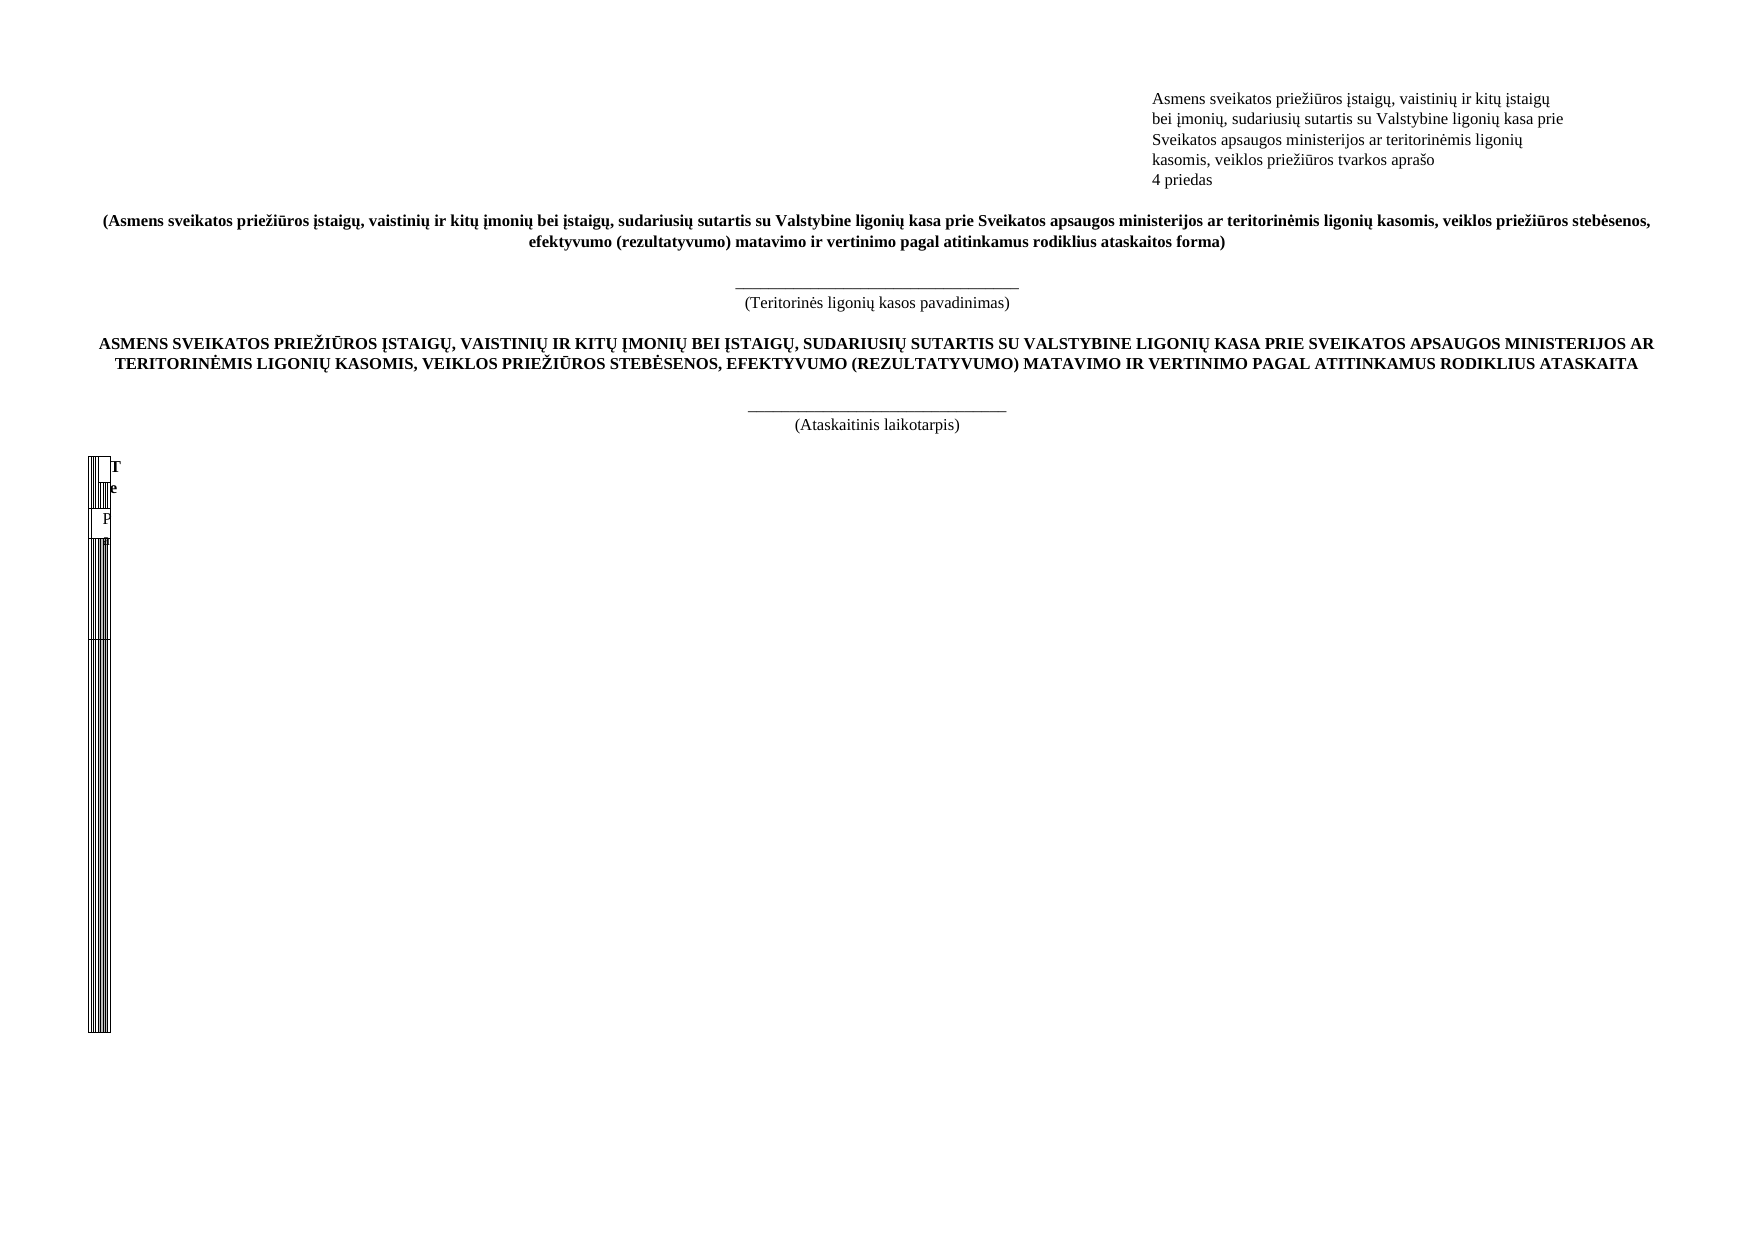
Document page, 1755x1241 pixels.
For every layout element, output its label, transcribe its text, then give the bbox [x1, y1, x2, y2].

text 4 priedas [1152, 170, 1666, 189]
text __________________________________ [89, 272, 1666, 291]
text Sveikatos apsaugos ministerijos ar teritorinėmis ligonių [1152, 129, 1666, 148]
text ASMENS SVEIKATOS PRIEŽIŪROS ĮSTAIGŲ, VAISTINIŲ IR KITŲ ĮMONIŲ BEI ĮSTAIGŲ, SUDARIUSIŲ SUTARTIS SU VALSTYBINE LIGONIŲ KASA PRIE SVEIKATOS APSAUGOS MINISTERIJOS AR TERITORINĖMIS LIGONIŲ KASOMIS, VEIKLOS PRIEŽIŪROS STEBĖSENOS, EFEKTYVUMO (REZULTATYVUMO) MATAVIMO IR VERTINIMO PAGAL ATITINKAMUS RODIKLIUS ATASKAITA [89, 333, 1666, 373]
text bei įmonių, sudariusių sutartis su Valstybine ligonių kasa prie [1152, 109, 1666, 128]
text kasomis, veiklos priežiūros tvarkos aprašo [1152, 150, 1666, 169]
text (Asmens sveikatos priežiūros įstaigų, vaistinių ir kitų įmonių bei įstaigų, sudariusių sutartis su Valstybine ligonių kasa prie Sveikatos apsaugos ministerijos ar teritorinėmis ligonių kasomis, veiklos priežiūros stebėsenos, efektyvumo (rezultatyvumo) matavimo ir vertinimo pagal atitinkamus rodiklius ataskaitos forma) [89, 211, 1666, 251]
text (Teritorinės ligonių kasos pavadinimas) [89, 293, 1666, 312]
text _______________________________ [89, 395, 1666, 414]
text (Ataskaitinis laikotarpis) [89, 415, 1666, 434]
text Asmens sveikatos priežiūros įstaigų, vaistinių ir kitų įstaigų [1152, 88, 1666, 108]
